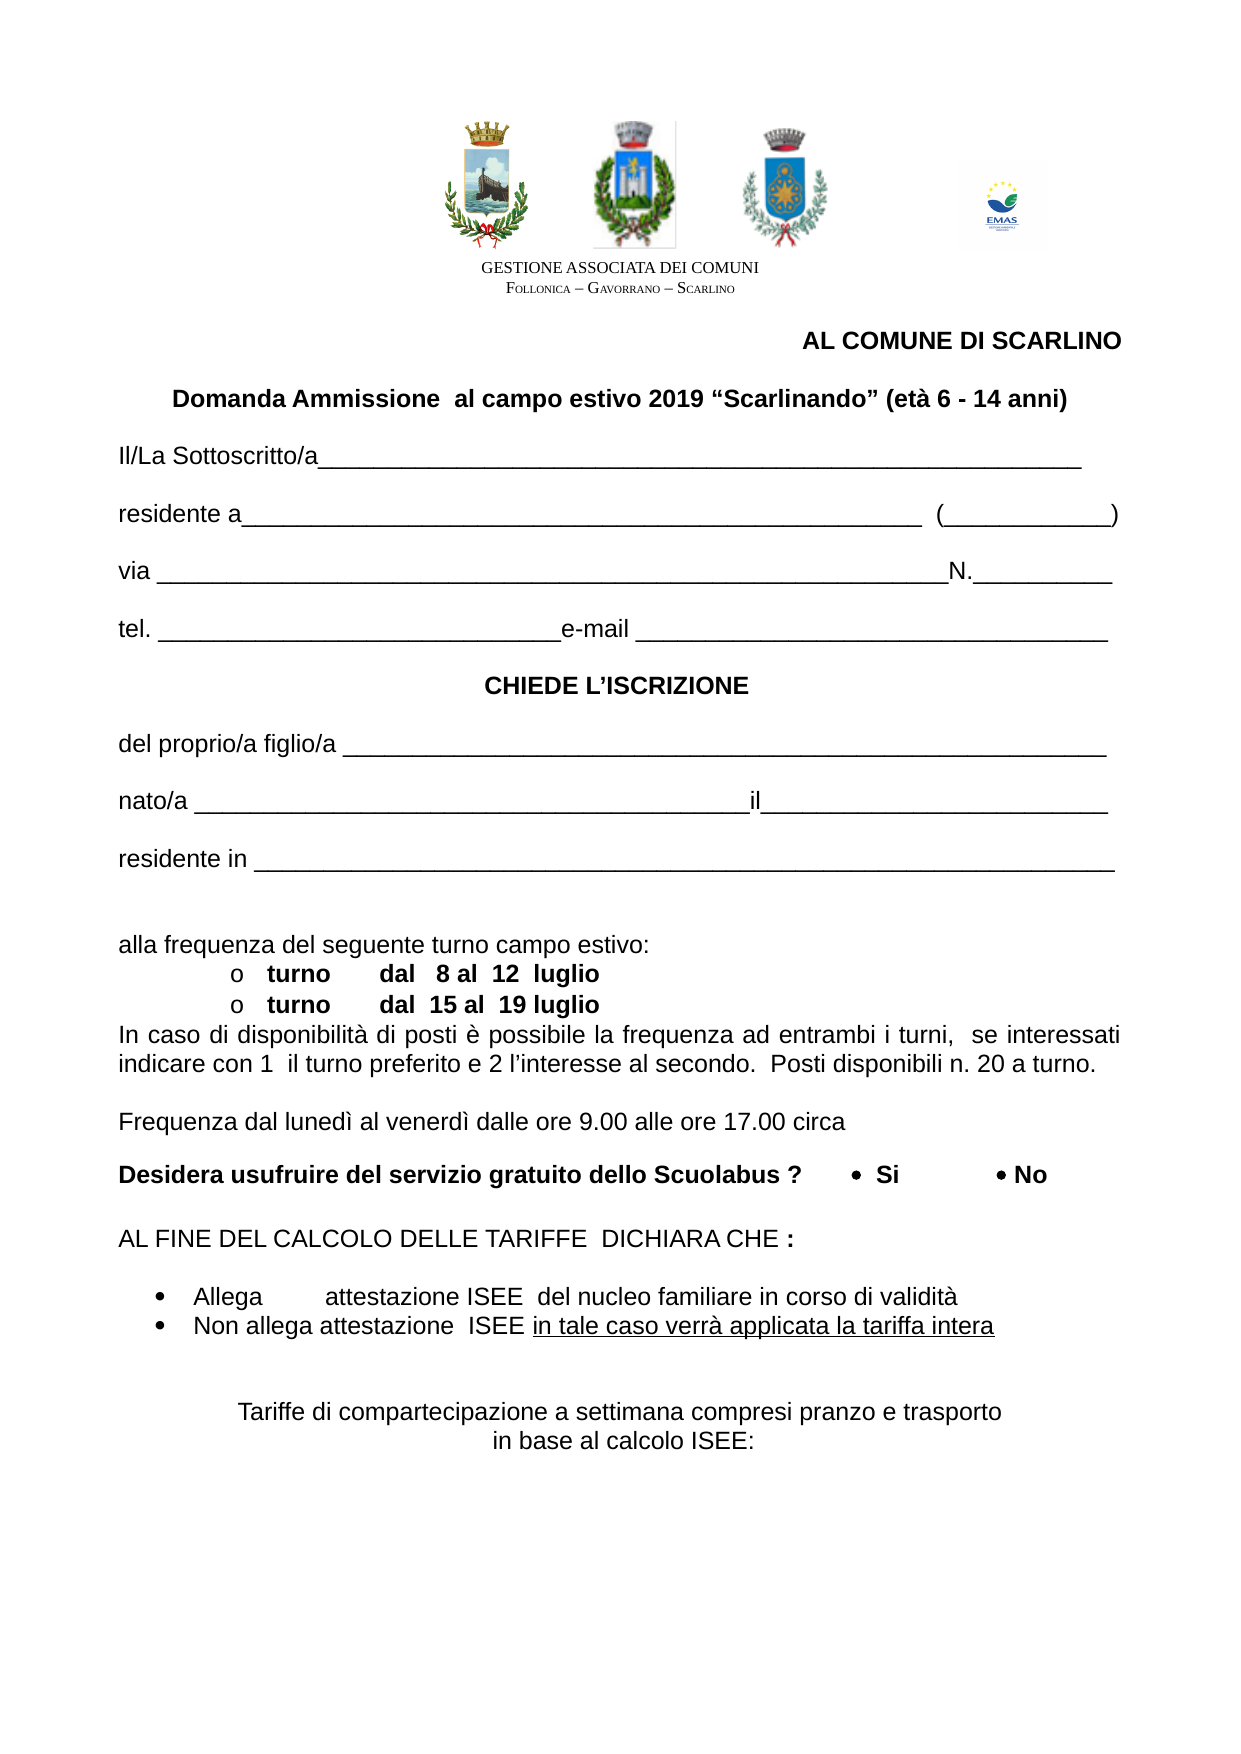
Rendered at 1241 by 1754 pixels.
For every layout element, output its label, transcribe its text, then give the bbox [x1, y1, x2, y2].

text Frequenza dal lunedì al venerdì dalle ore 9.00 alle ore 17.00 circa [118, 1107, 1122, 1136]
text del proprio/a figlio/a _______________________________________________________ [118, 729, 1122, 757]
text Tariffe di compartecipazione a settimana compresi pranzo e trasporto [118, 1397, 1122, 1426]
list turno dal 8 al 12 luglio [229, 959, 1122, 989]
picture [443, 118, 529, 251]
text tel. _____________________________e-mail __________________________________ [118, 614, 1122, 642]
text In caso di disponibilità di posti è possibile la frequenza ad entrambi i turni, se interessati indicare con 1 il turno preferito e 2 l’interesse al secondo. Posti disponibili n. 20 a turno. [118, 1021, 1122, 1078]
list Non allega attestazione ISEE in tale caso verrà applicata la tariffa intera [156, 1311, 1122, 1339]
picture [957, 161, 1047, 251]
text nato/a ________________________________________il_________________________ [118, 786, 1122, 815]
picture [742, 127, 828, 251]
text Domanda Ammissione al campo estivo 2019 “Scarlinando” (età 6 - 14 anni) [118, 384, 1122, 412]
text CHIEDE L’ISCRIZIONE [118, 671, 1122, 700]
list Allega attestazione ISEE del nucleo familiare in corso di validità [156, 1282, 1122, 1311]
text residente a_________________________________________________ (____________) [118, 499, 1122, 527]
list turno dal 15 al 19 luglio [229, 989, 1122, 1021]
text residente in ______________________________________________________________ [118, 844, 1122, 872]
subtitle Desidera usufruire del servizio gratuito dello Scuolabus ?  Si  No [118, 1161, 1122, 1189]
picture [593, 121, 678, 251]
text via _________________________________________________________N.__________ [118, 556, 1122, 585]
text AL COMUNE DI SCARLINO [118, 326, 1122, 355]
text alla frequenza del seguente turno campo estivo: [118, 930, 1122, 959]
text in base al calcolo ISEE: [118, 1426, 1122, 1454]
text AL FINE DEL CALCOLO DELLE TARIFFE DICHIARA CHE : [118, 1224, 1122, 1253]
text Il/La Sottoscritto/a_______________________________________________________ [118, 441, 1122, 470]
